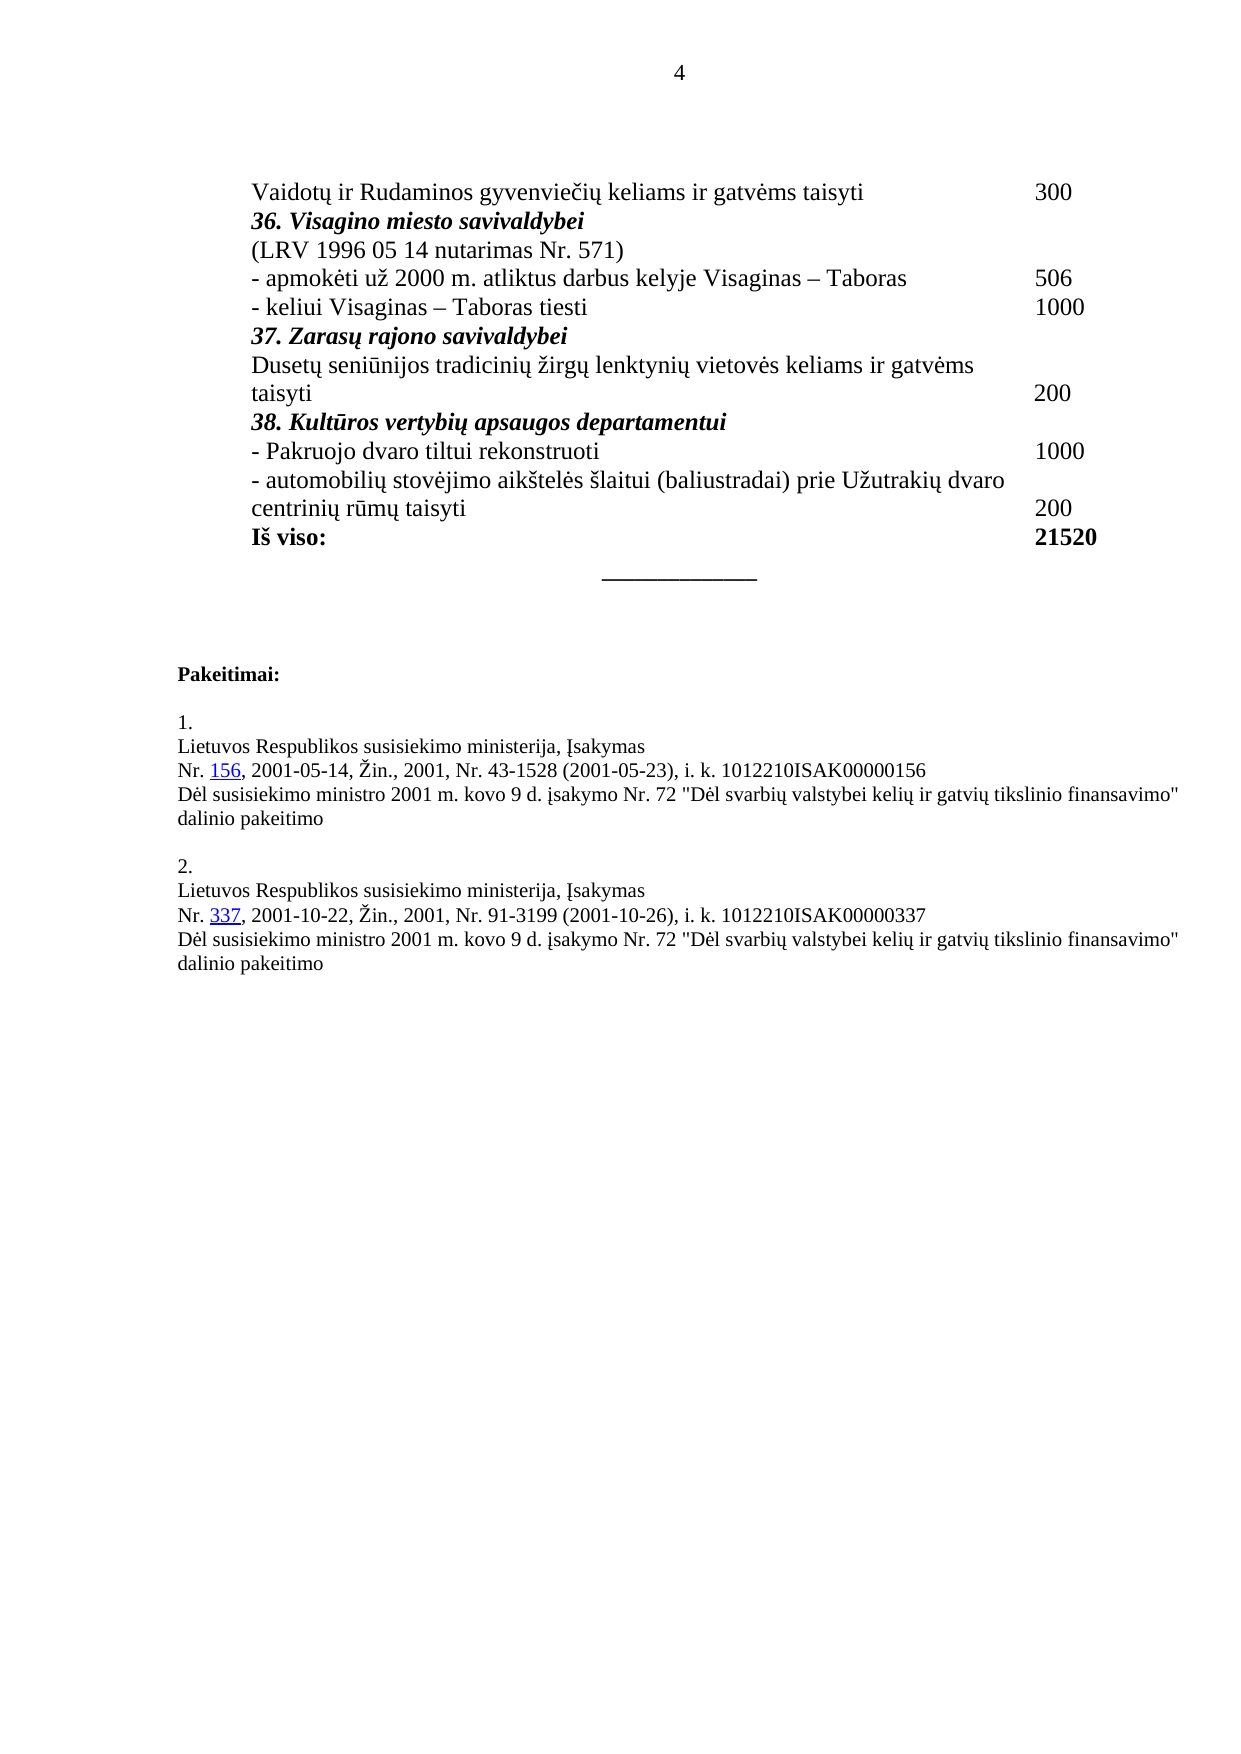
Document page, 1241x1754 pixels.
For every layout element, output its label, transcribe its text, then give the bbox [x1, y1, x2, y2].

text ______________ [177, 551, 1181, 585]
text Dusetų seniūnijos tradicinių žirgų lenktynių vietovės keliams ir gatvėms [177, 350, 1181, 378]
text 1. [177, 710, 1181, 734]
text Nr. 156, 2001-05-14, Žin., 2001, Nr. 43-1528 (2001-05-23), i. k. 1012210ISAK00000156 [177, 758, 1181, 782]
text Dėl susisiekimo ministro 2001 m. kovo 9 d. įsakymo Nr. 72 "Dėl svarbių valstybei kelių ir gatvių tikslinio finansavimo" dalinio pakeitimo [177, 927, 1181, 975]
text 37. Zarasų rajono savivaldybei [177, 321, 1181, 350]
text Nr. 337, 2001-10-22, Žin., 2001, Nr. 91-3199 (2001-10-26), i. k. 1012210ISAK00000337 [177, 902, 1181, 927]
text - apmokėti už 2000 m. atliktus darbus kelyje Visaginas – Taboras 506 [177, 263, 1181, 292]
text centrinių rūmų taisyti 200 [177, 493, 1181, 522]
text 38. Kultūros vertybių apsaugos departamentui [177, 407, 1181, 436]
text - Pakruojo dvaro tiltui rekonstruoti 1000 [177, 436, 1181, 465]
text Vaidotų ir Rudaminos gyvenviečių keliams ir gatvėms taisyti 300 [177, 177, 1181, 206]
text 36. Visagino miesto savivaldybei [177, 206, 1181, 235]
text - automobilių stovėjimo aikštelės šlaitui (baliustradai) prie Užutrakių dvaro [177, 465, 1181, 493]
text Dėl susisiekimo ministro 2001 m. kovo 9 d. įsakymo Nr. 72 "Dėl svarbių valstybei kelių ir gatvių tikslinio finansavimo" dalinio pakeitimo [177, 782, 1181, 830]
text Pakeitimai: [177, 662, 1181, 686]
text Lietuvos Respublikos susisiekimo ministerija, Įsakymas [177, 878, 1181, 902]
text 2. [177, 854, 1181, 878]
text taisyti 200 [177, 378, 1181, 407]
text Lietuvos Respublikos susisiekimo ministerija, Įsakymas [177, 734, 1181, 758]
text Iš viso: 21520 [177, 522, 1181, 551]
text (LRV 1996 05 14 nutarimas Nr. 571) [177, 235, 1181, 263]
text - keliui Visaginas – Taboras tiesti 1000 [177, 292, 1181, 321]
